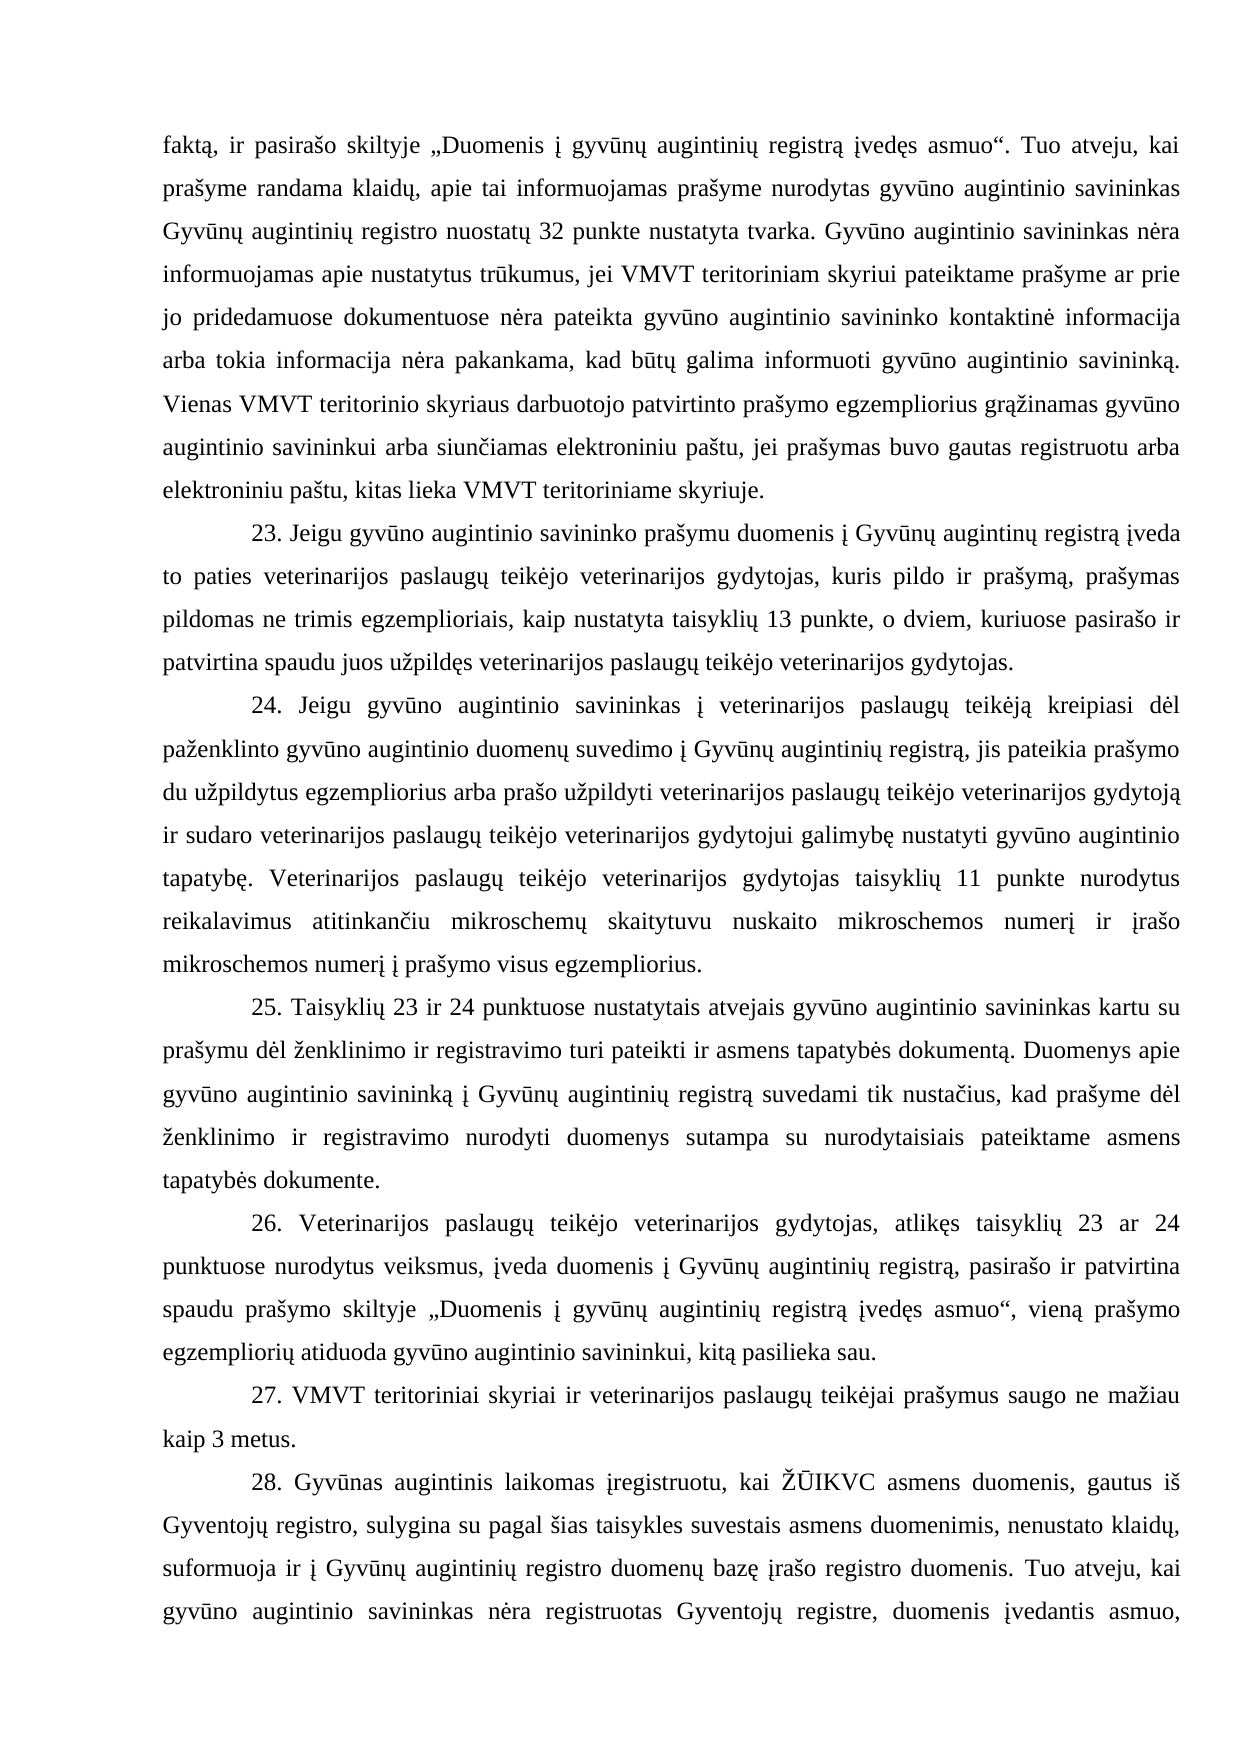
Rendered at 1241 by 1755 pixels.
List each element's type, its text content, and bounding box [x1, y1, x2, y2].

text 23. Jeigu gyvūno augintinio savininko prašymu duomenis į Gyvūnų augintinų registrą įveda to paties veterinarijos paslaugų teikėjo veterinarijos gydytojas, kuris pildo ir prašymą, prašymas pildomas ne trimis egzemplioriais, kaip nustatyta taisyklių 13 punkte, o dviem, kuriuose pasirašo ir patvirtina spaudu juos užpildęs veterinarijos paslaugų teikėjo veterinarijos gydytojas. [162, 518, 1181, 676]
text 25. Taisyklių 23 ir 24 punktuose nustatytais atvejais gyvūno augintinio savininkas kartu su prašymu dėl ženklinimo ir registravimo turi pateikti ir asmens tapatybės dokumentą. Duomenys apie gyvūno augintinio savininką į Gyvūnų augintinių registrą suvedami tik nustačius, kad prašyme dėl ženklinimo ir registravimo nurodyti duomenys sutampa su nurodytaisiais pateiktame asmens tapatybės dokumente. [162, 992, 1181, 1194]
text 24. Jeigu gyvūno augintinio savininkas į veterinarijos paslaugų teikėją kreipiasi dėl paženklinto gyvūno augintinio duomenų suvedimo į Gyvūnų augintinių registrą, jis pateikia prašymo du užpildytus egzempliorius arba prašo užpildyti veterinarijos paslaugų teikėjo veterinarijos gydytoją ir sudaro veterinarijos paslaugų teikėjo veterinarijos gydytojui galimybę nustatyti gyvūno augintinio tapatybę. Veterinarijos paslaugų teikėjo veterinarijos gydytojas taisyklių 11 punkte nurodytus reikalavimus atitinkančiu mikroschemų skaitytuvu nuskaito mikroschemos numerį ir įrašo mikroschemos numerį į prašymo visus egzempliorius. [162, 691, 1181, 978]
text 28. Gyvūnas augintinis laikomas įregistruotu, kai ŽŪIKVC asmens duomenis, gautus iš Gyventojų registro, sulygina su pagal šias taisykles suvestais asmens duomenimis, nenustato klaidų, suformuoja ir į Gyvūnų augintinių registro duomenų bazę įrašo registro duomenis. Tuo atveju, kai gyvūno augintinio savininkas nėra registruotas Gyventojų registre, duomenis įvedantis asmuo, [162, 1467, 1181, 1625]
text 26. Veterinarijos paslaugų teikėjo veterinarijos gydytojas, atlikęs taisyklių 23 ar 24 punktuose nurodytus veiksmus, įveda duomenis į Gyvūnų augintinių registrą, pasirašo ir patvirtina spaudu prašymo skiltyje „Duomenis į gyvūnų augintinių registrą įvedęs asmuo“, vieną prašymo egzempliorių atiduoda gyvūno augintinio savininkui, kitą pasilieka sau. [162, 1208, 1181, 1366]
text faktą, ir pasirašo skiltyje „Duomenis į gyvūnų augintinių registrą įvedęs asmuo“. Tuo atveju, kai prašyme randama klaidų, apie tai informuojamas prašyme nurodytas gyvūno augintinio savininkas Gyvūnų augintinių registro nuostatų 32 punkte nustatyta tvarka. Gyvūno augintinio savininkas nėra informuojamas apie nustatytus trūkumus, jei VMVT teritoriniam skyriui pateiktame prašyme ar prie jo pridedamuose dokumentuose nėra pateikta gyvūno augintinio savininko kontaktinė informacija arba tokia informacija nėra pakankama, kad būtų galima informuoti gyvūno augintinio savininką. Vienas VMVT teritorinio skyriaus darbuotojo patvirtinto prašymo egzempliorius grąžinamas gyvūno augintinio savininkui arba siunčiamas elektroniniu paštu, jei prašymas buvo gautas registruotu arba elektroniniu paštu, kitas lieka VMVT teritoriniame skyriuje. [162, 130, 1181, 504]
text 27. VMVT teritoriniai skyriai ir veterinarijos paslaugų teikėjai prašymus saugo ne mažiau kaip 3 metus. [162, 1381, 1181, 1452]
